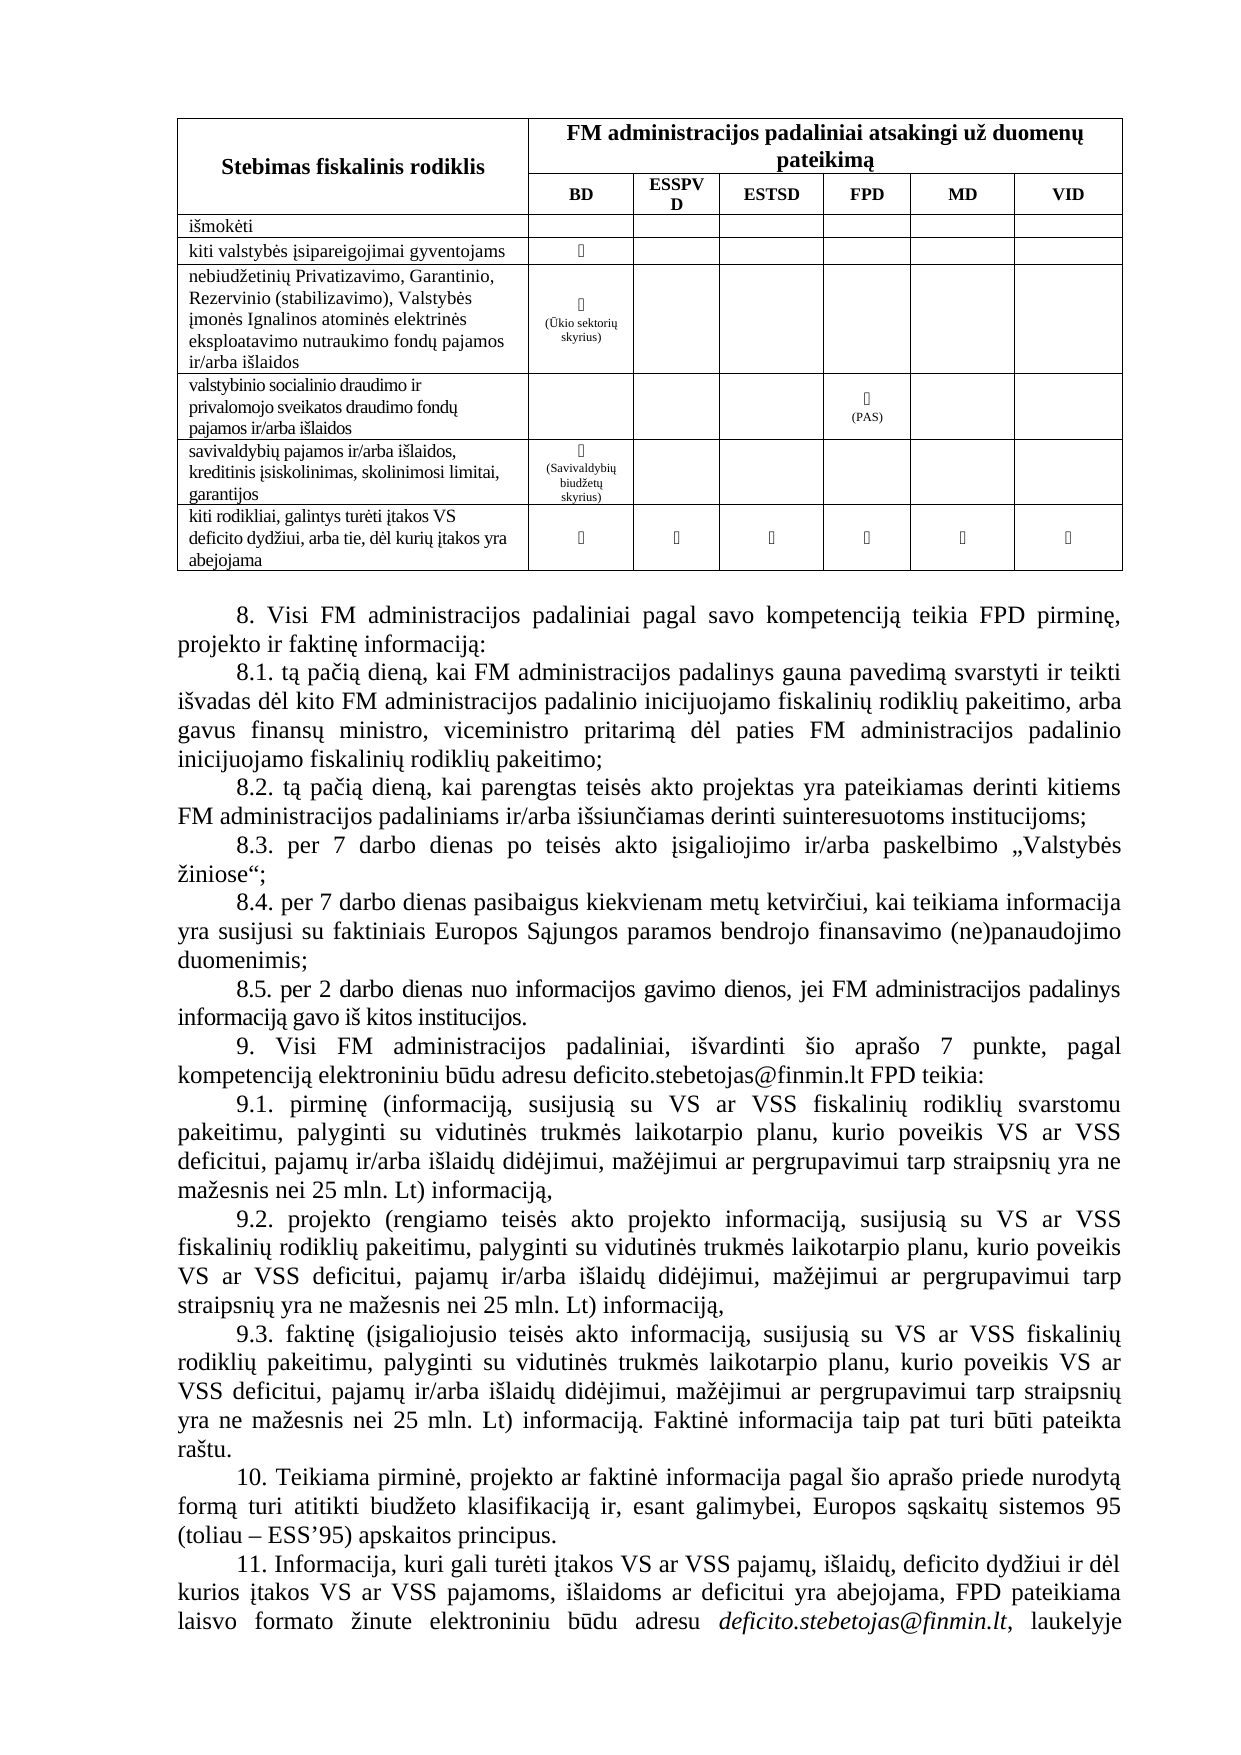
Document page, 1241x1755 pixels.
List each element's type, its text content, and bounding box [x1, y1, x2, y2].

table_cell FPD [824, 174, 910, 214]
table_cell [634, 440, 719, 504]
table_cell [911, 238, 1014, 264]
table_cell ESSPVD [634, 174, 719, 214]
text 9.3. faktinę (įsigaliojusio teisės akto informaciją, susijusią su VS ar VSS fiskalinių rodiklių pakeitimu, palyginti su vidutinės trukmės laikotarpio planu, kurio poveikis VS ar VSS deficitui, pajamų ir/arba išlaidų didėjimui, mažėjimui ar pergrupavimui tarp straipsnių yra ne mažesnis nei 25 mln. Lt) informaciją. Faktinė informacija taip pat turi būti pateikta raštu. [177, 1319, 1122, 1462]
table_cell V [634, 505, 719, 570]
table_cell [824, 238, 910, 264]
table_cell [634, 265, 719, 373]
table_cell [720, 440, 823, 504]
table_cell [824, 440, 910, 504]
table_cell [911, 215, 1014, 237]
table_cell V (Savivaldybių biudžetų skyrius) [529, 440, 633, 504]
text 8.4. per 7 darbo dienas pasibaigus kiekvienam metų ketvirčiui, kai teikiama informacija yra susijusi su faktiniais Europos Sąjungos paramos bendrojo finansavimo (ne)panaudojimo duomenimis; [177, 887, 1122, 974]
table_cell [911, 440, 1014, 504]
table_cell kiti valstybės įsipareigojimai gyventojams [178, 238, 528, 264]
table_cell BD [529, 174, 633, 214]
table_cell nebiudžetinių Privatizavimo, Garantinio, Rezervinio (stabilizavimo), Valstybės įmonės Ignalinos atominės elektrinės eksploatavimo nutraukimo fondų pajamos ir/arba išlaidos [178, 265, 528, 373]
table_cell [634, 215, 719, 237]
table_cell [720, 215, 823, 237]
table_cell V [720, 505, 823, 570]
table_cell V (Ūkio sektorių skyrius) [529, 265, 633, 373]
text 9. Visi FM administracijos padaliniai, išvardinti šio aprašo 7 punkte, pagal kompetenciją elektroniniu būdu adresu deficito.stebetojas@finmin.lt FPD teikia: [177, 1031, 1122, 1089]
table_cell savivaldybių pajamos ir/arba išlaidos, kreditinis įsiskolinimas, skolinimosi limitai, garantijos [178, 440, 528, 504]
table_cell išmokėti [178, 215, 528, 237]
table_cell [634, 238, 719, 264]
table_cell valstybinio socialinio draudimo ir privalomojo sveikatos draudimo fondų pajamos ir/arba išlaidos [178, 374, 528, 439]
table_cell V [529, 505, 633, 570]
text 9.1. pirminę (informaciją, susijusią su VS ar VSS fiskalinių rodiklių svarstomu pakeitimu, palyginti su vidutinės trukmės laikotarpio planu, kurio poveikis VS ar VSS deficitui, pajamų ir/arba išlaidų didėjimui, mažėjimui ar pergrupavimui tarp straipsnių yra ne mažesnis nei 25 mln. Lt) informaciją, [177, 1089, 1122, 1204]
table_cell V (PAS) [824, 374, 910, 439]
table_cell [720, 238, 823, 264]
table_cell [720, 374, 823, 439]
table_header FM administracijos padaliniai atsakingi už duomenų pateikimą [529, 119, 1122, 172]
table_cell [1015, 440, 1122, 504]
table_cell [634, 374, 719, 439]
table_cell V [911, 505, 1014, 570]
table_cell ESTSD [720, 174, 823, 214]
table_cell [1015, 374, 1122, 439]
text 8.5. per 2 darbo dienas nuo informacijos gavimo dienos, jei FM administracijos padalinys informaciją gavo iš kitos institucijos. [177, 974, 1122, 1031]
table_cell [1015, 265, 1122, 373]
table_cell kiti rodikliai, galintys turėti įtakos VS deficito dydžiui, arba tie, dėl kurių įtakos yra abejojama [178, 505, 528, 570]
table_cell V (Ūkio sektorių skyrius) [529, 215, 633, 237]
table_header Stebimas fiskalinis rodiklis [178, 119, 528, 214]
text 11. Informacija, kuri gali turėti įtakos VS ar VSS pajamų, išlaidų, deficito dydžiui ir dėl kurios įtakos VS ar VSS pajamoms, išlaidoms ar deficitui yra abejojama, FPD pateikiama laisvo formato žinute elektroniniu būdu adresu deficito.stebetojas@finmin.lt, laukelyje [177, 1549, 1122, 1635]
table_cell V [529, 238, 633, 264]
table_cell [911, 374, 1014, 439]
table_cell VID [1015, 174, 1122, 214]
table_cell V [1015, 505, 1122, 570]
table_cell [529, 374, 633, 439]
text 8.3. per 7 darbo dienas po teisės akto įsigaliojimo ir/arba paskelbimo „Valstybės žiniose“; [177, 830, 1122, 887]
table_cell [824, 215, 910, 237]
text 8.1. tą pačią dieną, kai FM administracijos padalinys gauna pavedimą svarstyti ir teikti išvadas dėl kito FM administracijos padalinio inicijuojamo fiskalinių rodiklių pakeitimo, arba gavus finansų ministro, viceministro pritarimą dėl paties FM administracijos padalinio inicijuojamo fiskalinių rodiklių pakeitimo; [177, 657, 1122, 772]
table_cell [1015, 238, 1122, 264]
text 9.2. projekto (rengiamo teisės akto projekto informaciją, susijusią su VS ar VSS fiskalinių rodiklių pakeitimu, palyginti su vidutinės trukmės laikotarpio planu, kurio poveikis VS ar VSS deficitui, pajamų ir/arba išlaidų didėjimui, mažėjimui ar pergrupavimui tarp straipsnių yra ne mažesnis nei 25 mln. Lt) informaciją, [177, 1204, 1122, 1319]
table_cell [911, 265, 1014, 373]
text 8.2. tą pačią dieną, kai parengtas teisės akto projektas yra pateikiamas derinti kitiems FM administracijos padaliniams ir/arba išsiunčiamas derinti suinteresuotoms institucijoms; [177, 772, 1122, 830]
table_cell [824, 265, 910, 373]
table_cell V [824, 505, 910, 570]
table_cell [1015, 215, 1122, 237]
text 10. Teikiama pirminė, projekto ar faktinė informacija pagal šio aprašo priede nurodytą formą turi atitikti biudžeto klasifikaciją ir, esant galimybei, Europos sąskaitų sistemos 95 (toliau – ESS’95) apskaitos principus. [177, 1462, 1122, 1549]
table_cell MD [911, 174, 1014, 214]
text 8. Visi FM administracijos padaliniai pagal savo kompetenciją teikia FPD pirminę, projekto ir faktinę informaciją: [177, 600, 1122, 657]
table_cell [720, 265, 823, 373]
